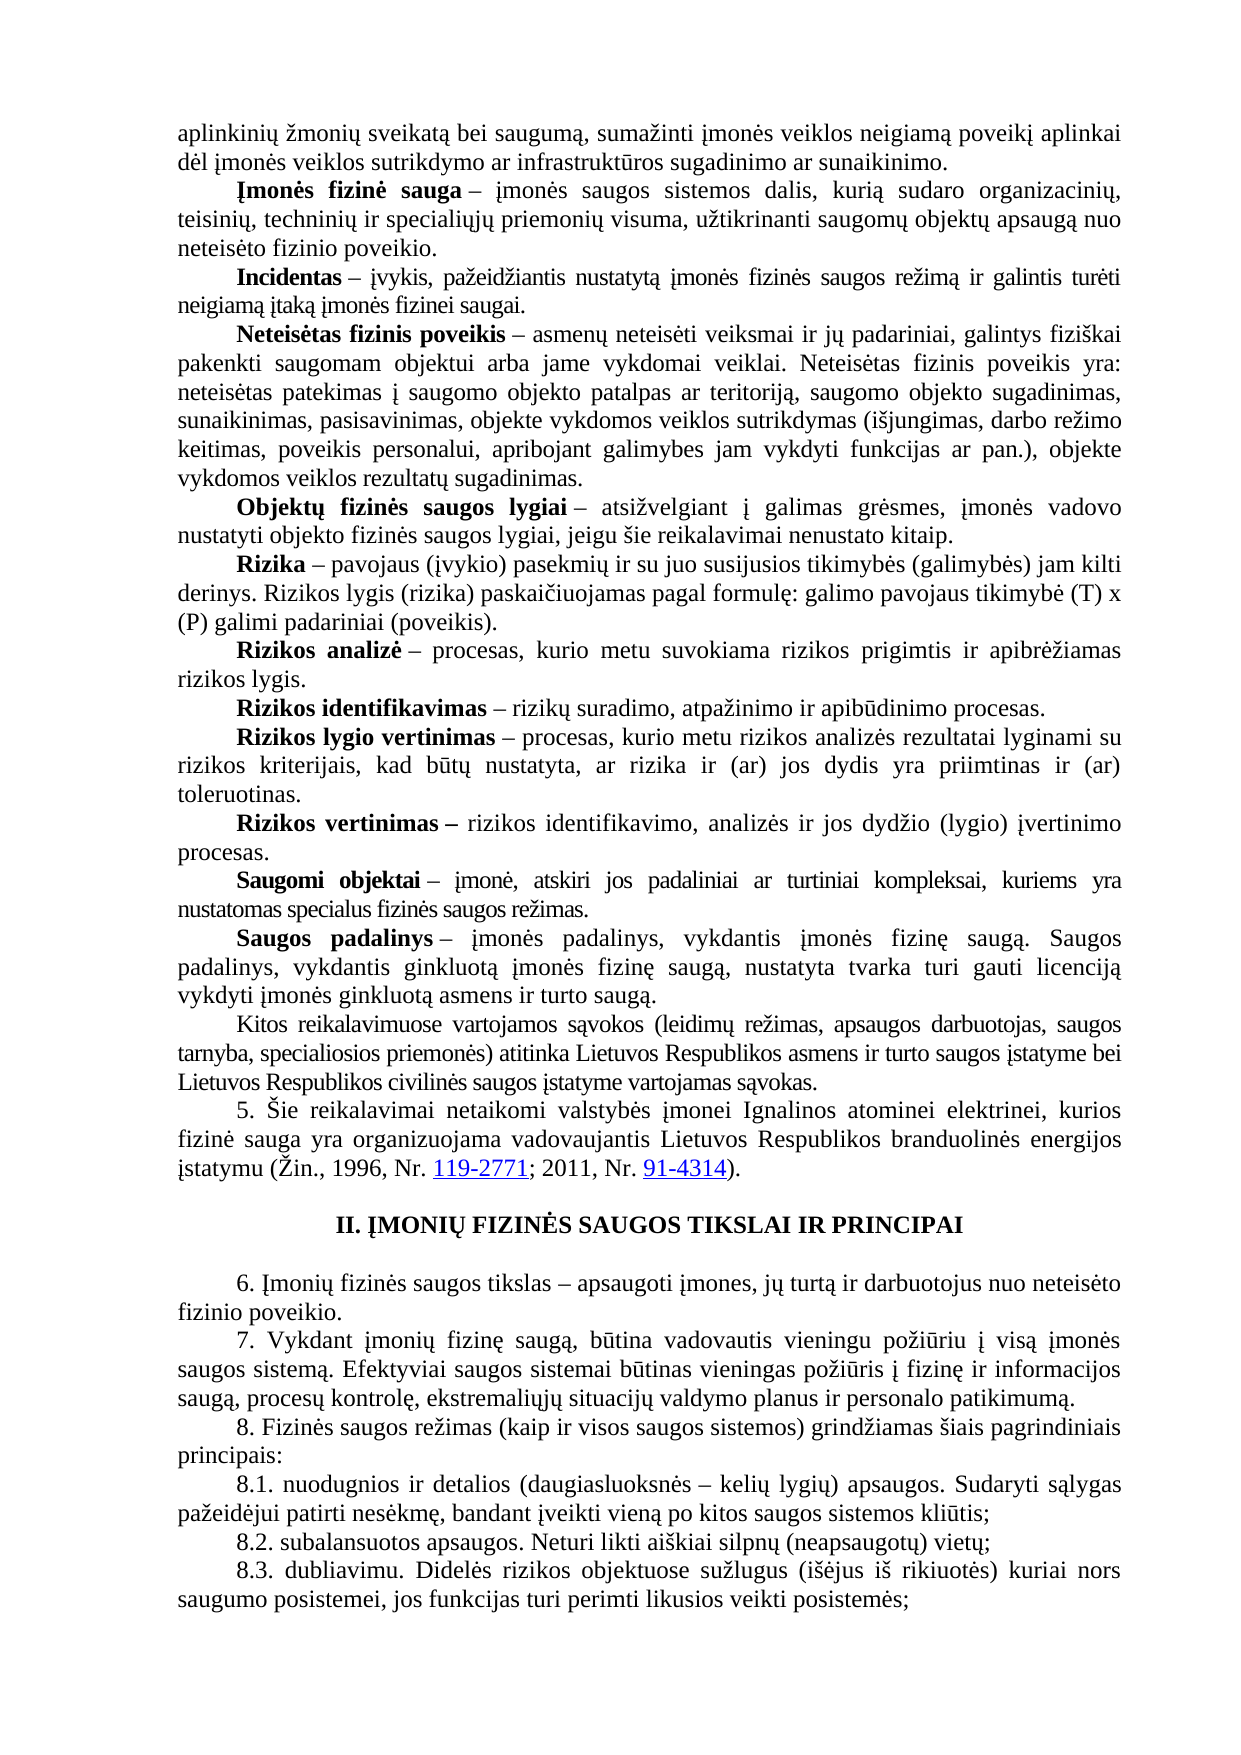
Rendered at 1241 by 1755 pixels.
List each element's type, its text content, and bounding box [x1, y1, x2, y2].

text Rizikos analizė – procesas, kurio metu suvokiama rizikos prigimtis ir apibrėžiamas rizikos lygis. [177, 636, 1122, 693]
text Kitos reikalavimuose vartojamos sąvokos (leidimų režimas, apsaugos darbuotojas, saugos tarnyba, specialiosios priemonės) atitinka Lietuvos Respublikos asmens ir turto saugos įstatyme bei Lietuvos Respublikos civilinės saugos įstatyme vartojamas sąvokas. [177, 1009, 1122, 1096]
text 5. Šie reikalavimai netaikomi valstybės įmonei Ignalinos atominei elektrinei, kurios fizinė sauga yra organizuojama vadovaujantis Lietuvos Respublikos branduolinės energijos įstatymu (Žin., 1996, Nr. 119-2771; 2011, Nr. 91-4314). [177, 1096, 1122, 1182]
text 7. Vykdant įmonių fizinę saugą, būtina vadovautis vieningu požiūriu į visą įmonės saugos sistemą. Efektyviai saugos sistemai būtinas vieningas požiūris į fizinę ir informacijos saugą, procesų kontrolę, ekstremaliųjų situacijų valdymo planus ir personalo patikimumą. [177, 1326, 1122, 1412]
text 8. Fizinės saugos režimas (kaip ir visos saugos sistemos) grindžiamas šiais pagrindiniais principais: [177, 1412, 1122, 1469]
text 8.1. nuodugnios ir detalios (daugiasluoksnės – kelių lygių) apsaugos. Sudaryti sąlygas pažeidėjui patirti nesėkmę, bandant įveikti vieną po kitos saugos sistemos kliūtis; [177, 1469, 1122, 1527]
text Rizikos lygio vertinimas – procesas, kurio metu rizikos analizės rezultatai lyginami su rizikos kriterijais, kad būtų nustatyta, ar rizika ir (ar) jos dydis yra priimtinas ir (ar) toleruotinas. [177, 722, 1122, 808]
text aplinkinių žmonių sveikatą bei saugumą, sumažinti įmonės veiklos neigiamą poveikį aplinkai dėl įmonės veiklos sutrikdymo ar infrastruktūros sugadinimo ar sunaikinimo. [177, 118, 1122, 176]
text 8.2. subalansuotos apsaugos. Neturi likti aiškiai silpnų (neapsaugotų) vietų; [177, 1527, 1122, 1556]
text II. ĮMONIŲ FIZINĖS SAUGOS TIKSLAI IR PRINCIPAI [177, 1211, 1122, 1239]
text Rizika – pavojaus (įvykio) pasekmių ir su juo susijusios tikimybės (galimybės) jam kilti derinys. Rizikos lygis (rizika) paskaičiuojamas pagal formulę: galimo pavojaus tikimybė (T) x (P) galimi padariniai (poveikis). [177, 549, 1122, 636]
text Įmonės fizinė sauga – įmonės saugos sistemos dalis, kurią sudaro organizacinių, teisinių, techninių ir specialiųjų priemonių visuma, užtikrinanti saugomų objektų apsaugą nuo neteisėto fizinio poveikio. [177, 176, 1122, 262]
text Neteisėtas fizinis poveikis – asmenų neteisėti veiksmai ir jų padariniai, galintys fiziškai pakenkti saugomam objektui arba jame vykdomai veiklai. Neteisėtas fizinis poveikis yra: neteisėtas patekimas į saugomo objekto patalpas ar teritoriją, saugomo objekto sugadinimas, sunaikinimas, pasisavinimas, objekte vykdomos veiklos sutrikdymas (išjungimas, darbo režimo keitimas, poveikis personalui, apribojant galimybes jam vykdyti funkcijas ar pan.), objekte vykdomos veiklos rezultatų sugadinimas. [177, 319, 1122, 492]
text Saugomi objektai – įmonė, atskiri jos padaliniai ar turtiniai kompleksai, kuriems yra nustatomas specialus fizinės saugos režimas. [177, 866, 1122, 923]
text 6. Įmonių fizinės saugos tikslas – apsaugoti įmones, jų turtą ir darbuotojus nuo neteisėto fizinio poveikio. [177, 1268, 1122, 1326]
text Rizikos identifikavimas – rizikų suradimo, atpažinimo ir apibūdinimo procesas. [177, 693, 1122, 722]
text Rizikos vertinimas – rizikos identifikavimo, analizės ir jos dydžio (lygio) įvertinimo procesas. [177, 808, 1122, 866]
text Saugos padalinys – įmonės padalinys, vykdantis įmonės fizinę saugą. Saugos padalinys, vykdantis ginkluotą įmonės fizinę saugą, nustatyta tvarka turi gauti licenciją vykdyti įmonės ginkluotą asmens ir turto saugą. [177, 923, 1122, 1009]
text Incidentas – įvykis, pažeidžiantis nustatytą įmonės fizinės saugos režimą ir galintis turėti neigiamą įtaką įmonės fizinei saugai. [177, 262, 1122, 319]
text 8.3. dubliavimu. Didelės rizikos objektuose sužlugus (išėjus iš rikiuotės) kuriai nors saugumo posistemei, jos funkcijas turi perimti likusios veikti posistemės; [177, 1556, 1122, 1613]
text Objektų fizinės saugos lygiai – atsižvelgiant į galimas grėsmes, įmonės vadovo nustatyti objekto fizinės saugos lygiai, jeigu šie reikalavimai nenustato kitaip. [177, 492, 1122, 549]
